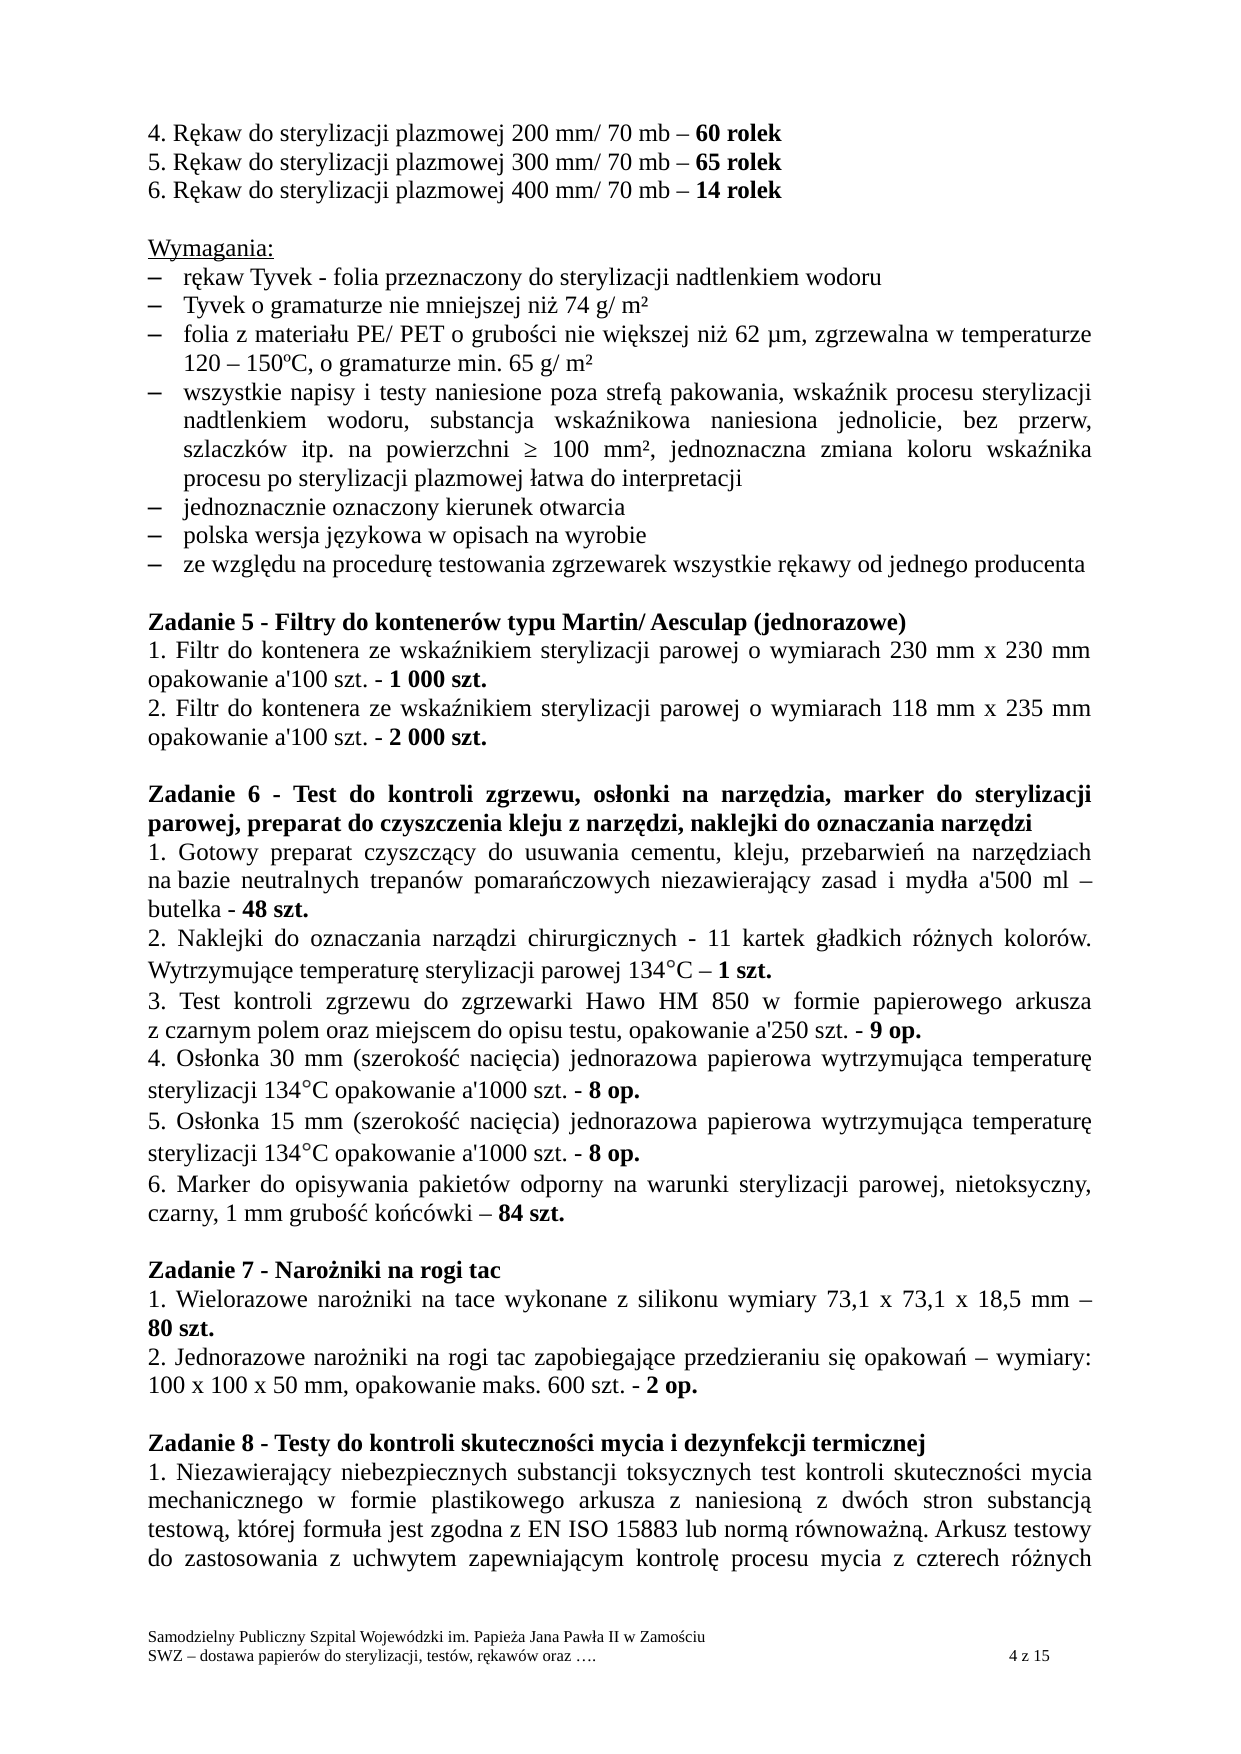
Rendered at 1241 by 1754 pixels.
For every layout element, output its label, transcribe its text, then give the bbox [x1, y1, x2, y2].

text 2. Naklejki do oznaczania narządzi chirurgicznych - 11 kartek gładkich różnych kolorów. Wytrzymujące temperaturę sterylizacji parowej 134°C – 1 szt. [148, 923, 1093, 986]
list rękaw Tyvek - folia przeznaczony do sterylizacji nadtlenkiem wodoru [148, 262, 1093, 291]
text Zadanie 8 - Testy do kontroli skuteczności mycia i dezynfekcji termicznej [148, 1428, 1093, 1457]
text 1. Filtr do kontenera ze wskaźnikiem sterylizacji parowej o wymiarach 230 mm x 230 mm opakowanie a'100 szt. - 1 000 szt. [148, 636, 1093, 693]
text 5. Rękaw do sterylizacji plazmowej 300 mm/ 70 mb – 65 rolek [148, 147, 1093, 176]
text 5. Osłonka 15 mm (szerokość nacięcia) jednorazowa papierowa wytrzymująca temperaturę sterylizacji 134°C opakowanie a'1000 szt. - 8 op. [148, 1106, 1093, 1169]
text 2. Filtr do kontenera ze wskaźnikiem sterylizacji parowej o wymiarach 118 mm x 235 mm opakowanie a'100 szt. - 2 000 szt. [148, 693, 1093, 751]
text Zadanie 5 - Filtry do kontenerów typu Martin/ Aesculap (jednorazowe) [148, 607, 1093, 636]
list jednoznacznie oznaczony kierunek otwarcia [148, 492, 1093, 521]
text 2. Jednorazowe narożniki na rogi tac zapobiegające przedzieraniu się opakowań – wymiary: 100 x 100 x 50 mm, opakowanie maks. 600 szt. - 2 op. [148, 1342, 1093, 1399]
list Tyvek o gramaturze nie mniejszej niż 74 g/ m² [148, 291, 1093, 319]
text Zadanie 7 - Narożniki na rogi tac [148, 1255, 1093, 1284]
text 4. Osłonka 30 mm (szerokość nacięcia) jednorazowa papierowa wytrzymująca temperaturę sterylizacji 134°C opakowanie a'1000 szt. - 8 op. [148, 1043, 1093, 1106]
text 6. Rękaw do sterylizacji plazmowej 400 mm/ 70 mb – 14 rolek [148, 176, 1093, 204]
text 3. Test kontroli zgrzewu do zgrzewarki Hawo HM 850 w formie papierowego arkusza z czarnym polem oraz miejscem do opisu testu, opakowanie a'250 szt. - 9 op. [148, 986, 1093, 1043]
list folia z materiału PE/ PET o grubości nie większej niż 62 µm, zgrzewalna w temperaturze 120 – 150ºC, o gramaturze min. 65 g/ m² [148, 319, 1093, 377]
text Zadanie 6 - Test do kontroli zgrzewu, osłonki na narzędzia, marker do sterylizacji parowej, preparat do czyszczenia kleju z narzędzi, naklejki do oznaczania narzędzi [148, 779, 1093, 837]
text 6. Marker do opisywania pakietów odporny na warunki sterylizacji parowej, nietoksyczny, czarny, 1 mm grubość końcówki – 84 szt. [148, 1169, 1093, 1227]
text 1. Niezawierający niebezpiecznych substancji toksycznych test kontroli skuteczności mycia mechanicznego w formie plastikowego arkusza z naniesioną z dwóch stron substancją testową, której formuła jest zgodna z EN ISO 15883 lub normą równoważną. Arkusz testowy do zastosowania z uchwytem zapewniającym kontrolę procesu mycia z czterech różnych [148, 1457, 1093, 1572]
text 4. Rękaw do sterylizacji plazmowej 200 mm/ 70 mb – 60 rolek [148, 118, 1093, 147]
text 1. Gotowy preparat czyszczący do usuwania cementu, kleju, przebarwień na narzędziach na bazie neutralnych trepanów pomarańczowych niezawierający zasad i mydła a'500 ml –butelka - 48 szt. [148, 837, 1093, 923]
text 1. Wielorazowe narożniki na tace wykonane z silikonu wymiary 73,1 x 73,1 x 18,5 mm – 80 szt. [148, 1284, 1093, 1342]
text Wymagania: [148, 233, 1093, 262]
list ze względu na procedurę testowania zgrzewarek wszystkie rękawy od jednego producenta [148, 549, 1093, 578]
list polska wersja językowa w opisach na wyrobie [148, 521, 1093, 549]
list wszystkie napisy i testy naniesione poza strefą pakowania, wskaźnik procesu sterylizacji nadtlenkiem wodoru, substancja wskaźnikowa naniesiona jednolicie, bez przerw, szlaczków itp. na powierzchni ≥ 100 mm², jednoznaczna zmiana koloru wskaźnika procesu po sterylizacji plazmowej łatwa do interpretacji [148, 377, 1093, 492]
